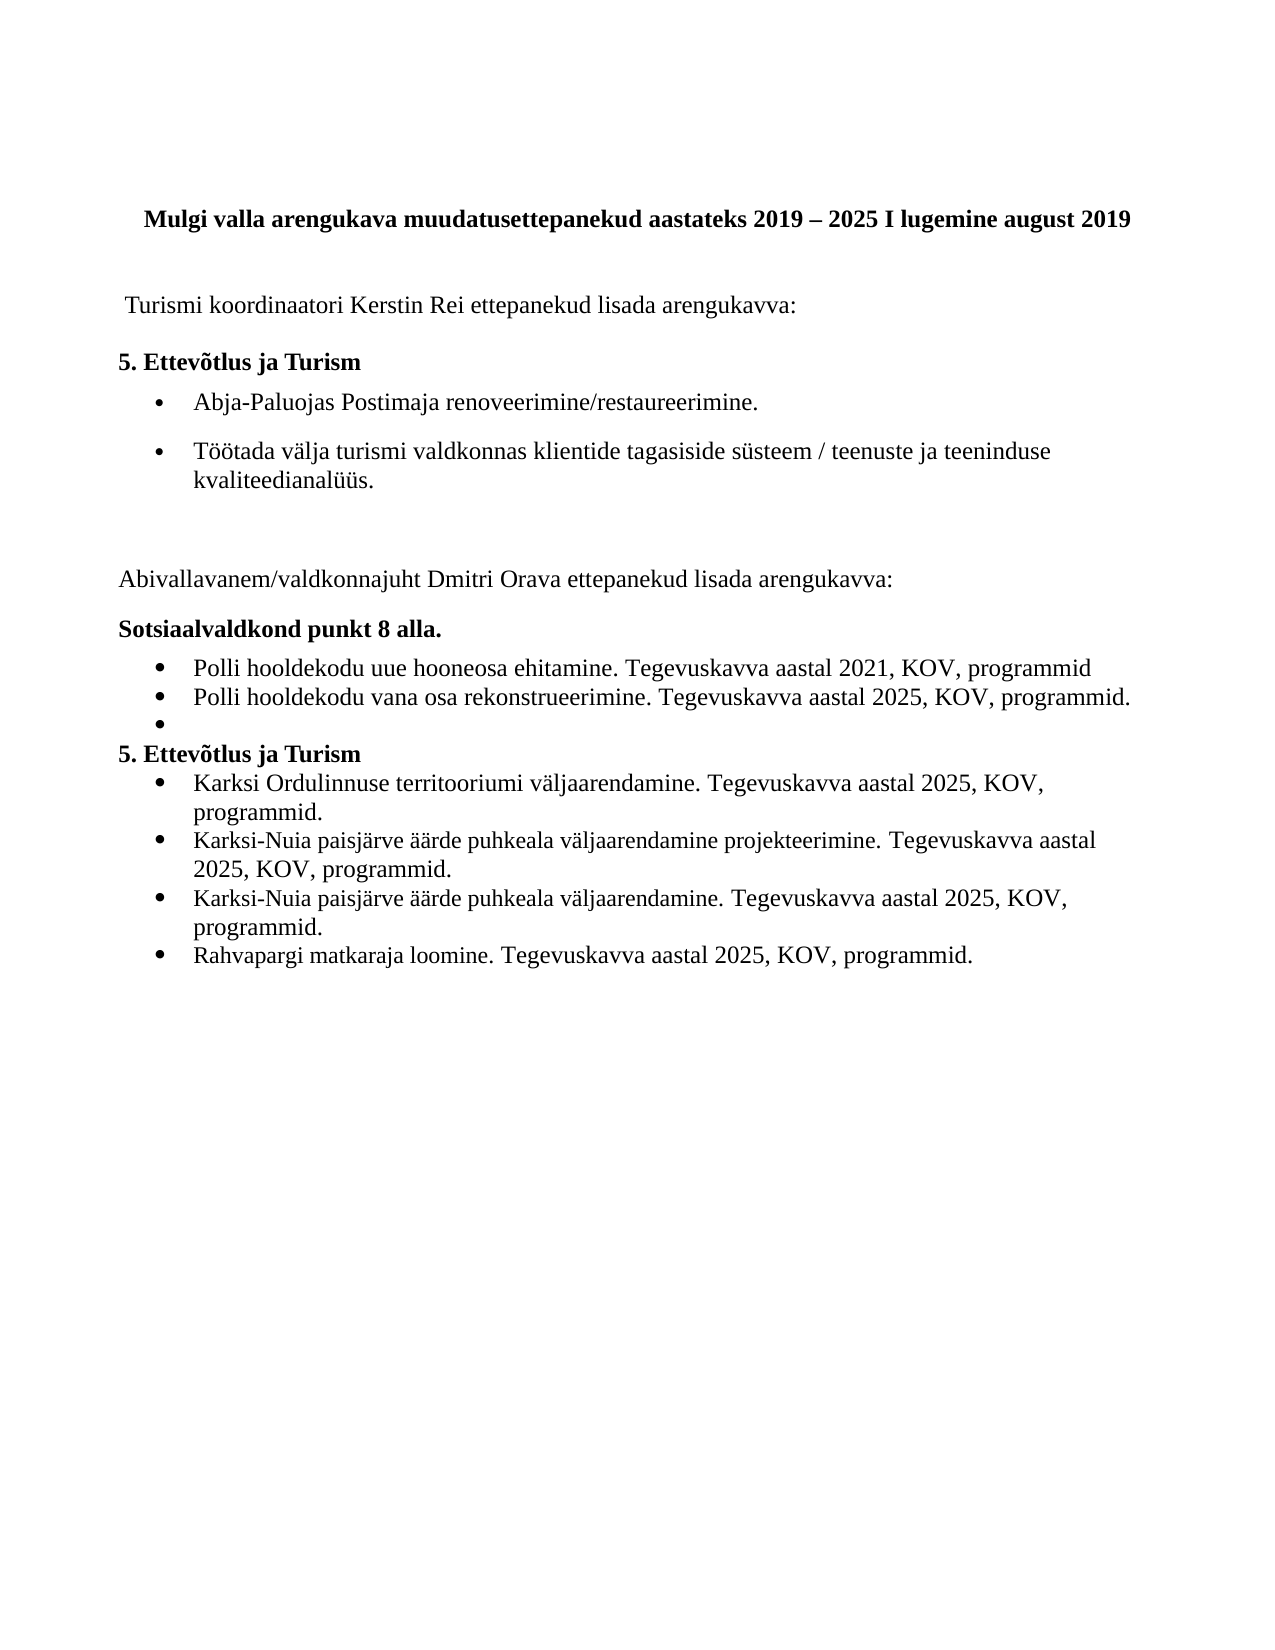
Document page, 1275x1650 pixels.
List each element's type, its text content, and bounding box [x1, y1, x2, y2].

list Rahvapargi matkaraja loomine. Tegevuskavva aastal 2025, KOV, programmid. [156, 940, 1157, 969]
text Mulgi valla arengukava muudatusettepanekud aastateks 2019 – 2025 I lugemine august 2019 [118, 204, 1157, 233]
list Karksi Ordulinnuse territooriumi väljaarendamine. Tegevuskavva aastal 2025, KOV, programmid. [156, 768, 1157, 825]
text Turismi koordinaatori Kerstin Rei ettepanekud lisada arengukavva: [118, 291, 1157, 319]
text 5. Ettevõtlus ja Turism [118, 739, 1157, 768]
list Karksi-Nuia paisjärve äärde puhkeala väljaarendamine. Tegevuskavva aastal 2025, KOV, programmid. [156, 883, 1157, 940]
list Karksi-Nuia paisjärve äärde puhkeala väljaarendamine projekteerimine. Tegevuskavva aastal 2025, KOV, programmid. [156, 825, 1157, 883]
list Polli hooldekodu vana osa rekonstrueerimine. Tegevuskavva aastal 2025, KOV, programmid. [156, 682, 1157, 710]
text Sotsiaalvaldkond punkt 8 alla. [118, 614, 1157, 642]
list Polli hooldekodu uue hooneosa ehitamine. Tegevuskavva aastal 2021, KOV, programmid [156, 653, 1157, 682]
text 5. Ettevõtlus ja Turism [118, 347, 1157, 376]
list Töötada välja turismi valdkonnas klientide tagasiside süsteem / teenuste ja teeninduse kvaliteedianalüüs. [156, 436, 1157, 494]
text Abivallavanem/valdkonnajuht Dmitri Orava ettepanekud lisada arengukavva: [118, 564, 1157, 593]
list Abja-Paluojas Postimaja renoveerimine/restaureerimine. [156, 387, 1157, 415]
